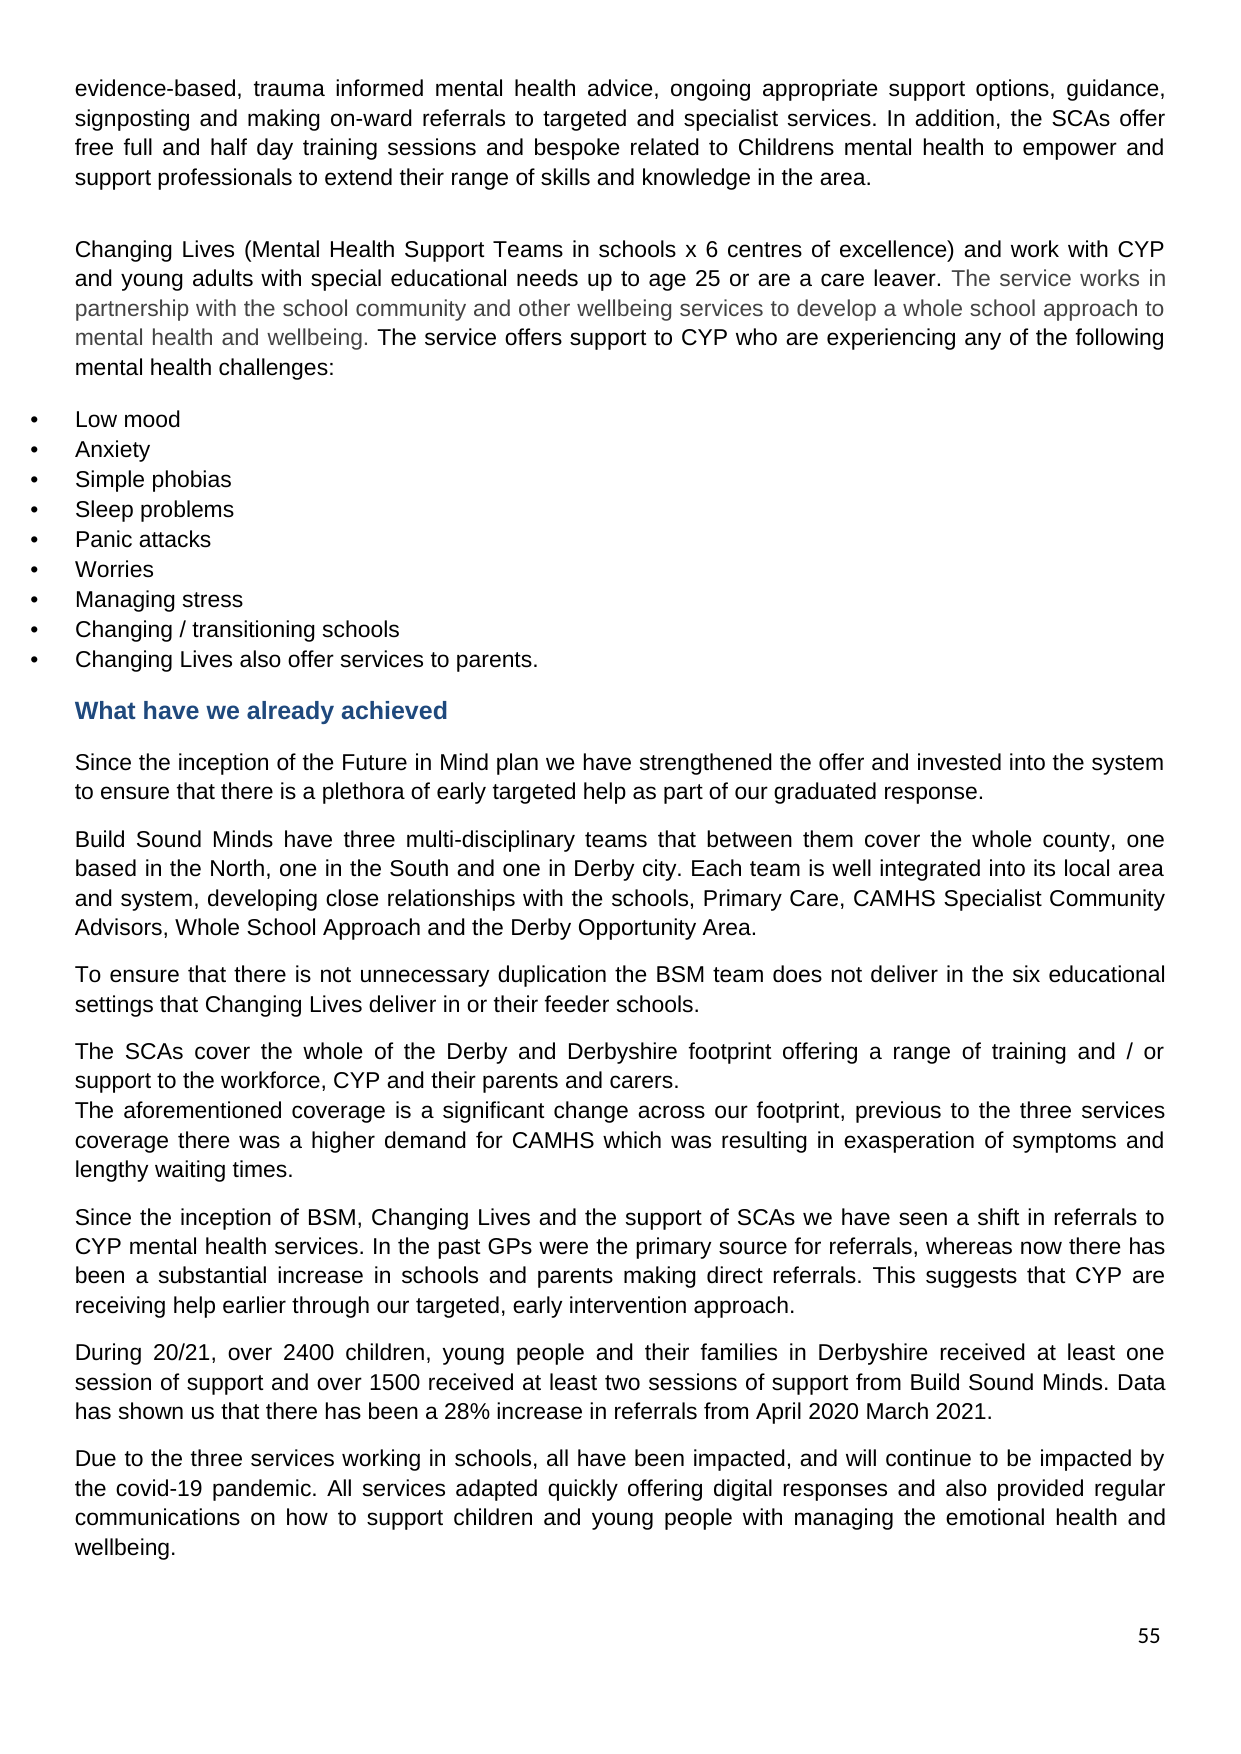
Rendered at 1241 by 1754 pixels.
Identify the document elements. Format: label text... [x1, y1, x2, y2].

list Managing stress [30, 586, 1166, 612]
list Low mood [30, 406, 1166, 432]
text The SCAs cover the whole of the Derby and Derbyshire footprint offering a range of training and / or support to the workforce, CYP and their parents and carers. [74, 1038, 1166, 1094]
list Anxiety [30, 436, 1166, 462]
text Build Sound Minds have three multi-disciplinary teams that between them cover the whole county, one based in the North, one in the South and one in Derby city. Each team is well integrated into its local area and system, developing close relationships with the schools, Primary Care, CAMHS Specialist Community Advisors, Whole School Approach and the Derby Opportunity Area. [74, 826, 1166, 940]
text During 20/21, over 2400 children, young people and their families in Derbyshire received at least one session of support and over 1500 received at least two sessions of support from Build Sound Minds. Data has shown us that there has been a 28% increase in referrals from April 2020 March 2021. [74, 1339, 1166, 1424]
text Since the inception of the Future in Mind plan we have strengthened the offer and invested into the system to ensure that there is a plethora of early targeted help as part of our graduated response. [74, 749, 1166, 804]
list Worries [30, 556, 1166, 582]
list Panic attacks [30, 526, 1166, 552]
text To ensure that there is not unnecessary duplication the BSM team does not deliver in the six educational settings that Changing Lives deliver in or their feeder schools. [74, 961, 1166, 1017]
text Due to the three services working in schools, all have been impacted, and will continue to be impacted by the covid-19 pandemic. All services adapted quickly offering digital responses and also provided regular communications on how to support children and young people with managing the emotional health and wellbeing. [74, 1445, 1166, 1560]
list Sleep problems [30, 496, 1166, 522]
list Changing / transitioning schools [30, 616, 1166, 642]
text evidence-based, trauma informed mental health advice, ongoing appropriate support options, guidance, signposting and making on-ward referrals to targeted and specialist services. In addition, the SCAs offer free full and half day training sessions and bespoke related to Childrens mental health to empower and support professionals to extend their range of skills and knowledge in the area. [74, 75, 1166, 190]
list Changing Lives also offer services to parents. [30, 646, 1166, 672]
text The aforementioned coverage is a significant change across our footprint, previous to the three services coverage there was a higher demand for CAMHS which was resulting in exasperation of symptoms and lengthy waiting times. [74, 1097, 1166, 1183]
text Changing Lives (Mental Health Support Teams in schools x 6 centres of excellence) and work with CYP and young adults with special educational needs up to age 25 or are a care leaver. The service works in partnership with the school community and other wellbeing services to develop a whole school approach to mental health and wellbeing. The service offers support to CYP who are experiencing any of the following mental health challenges: [74, 236, 1166, 380]
list Simple phobias [30, 466, 1166, 492]
subtitle What have we already achieved [74, 695, 1216, 726]
text Since the inception of BSM, Changing Lives and the support of SCAs we have seen a shift in referrals to CYP mental health services. In the past GPs were the primary source for referrals, whereas now there has been a substantial increase in schools and parents making direct referrals. This suggests that CYP are receiving help earlier through our targeted, early intervention approach. [74, 1203, 1166, 1318]
